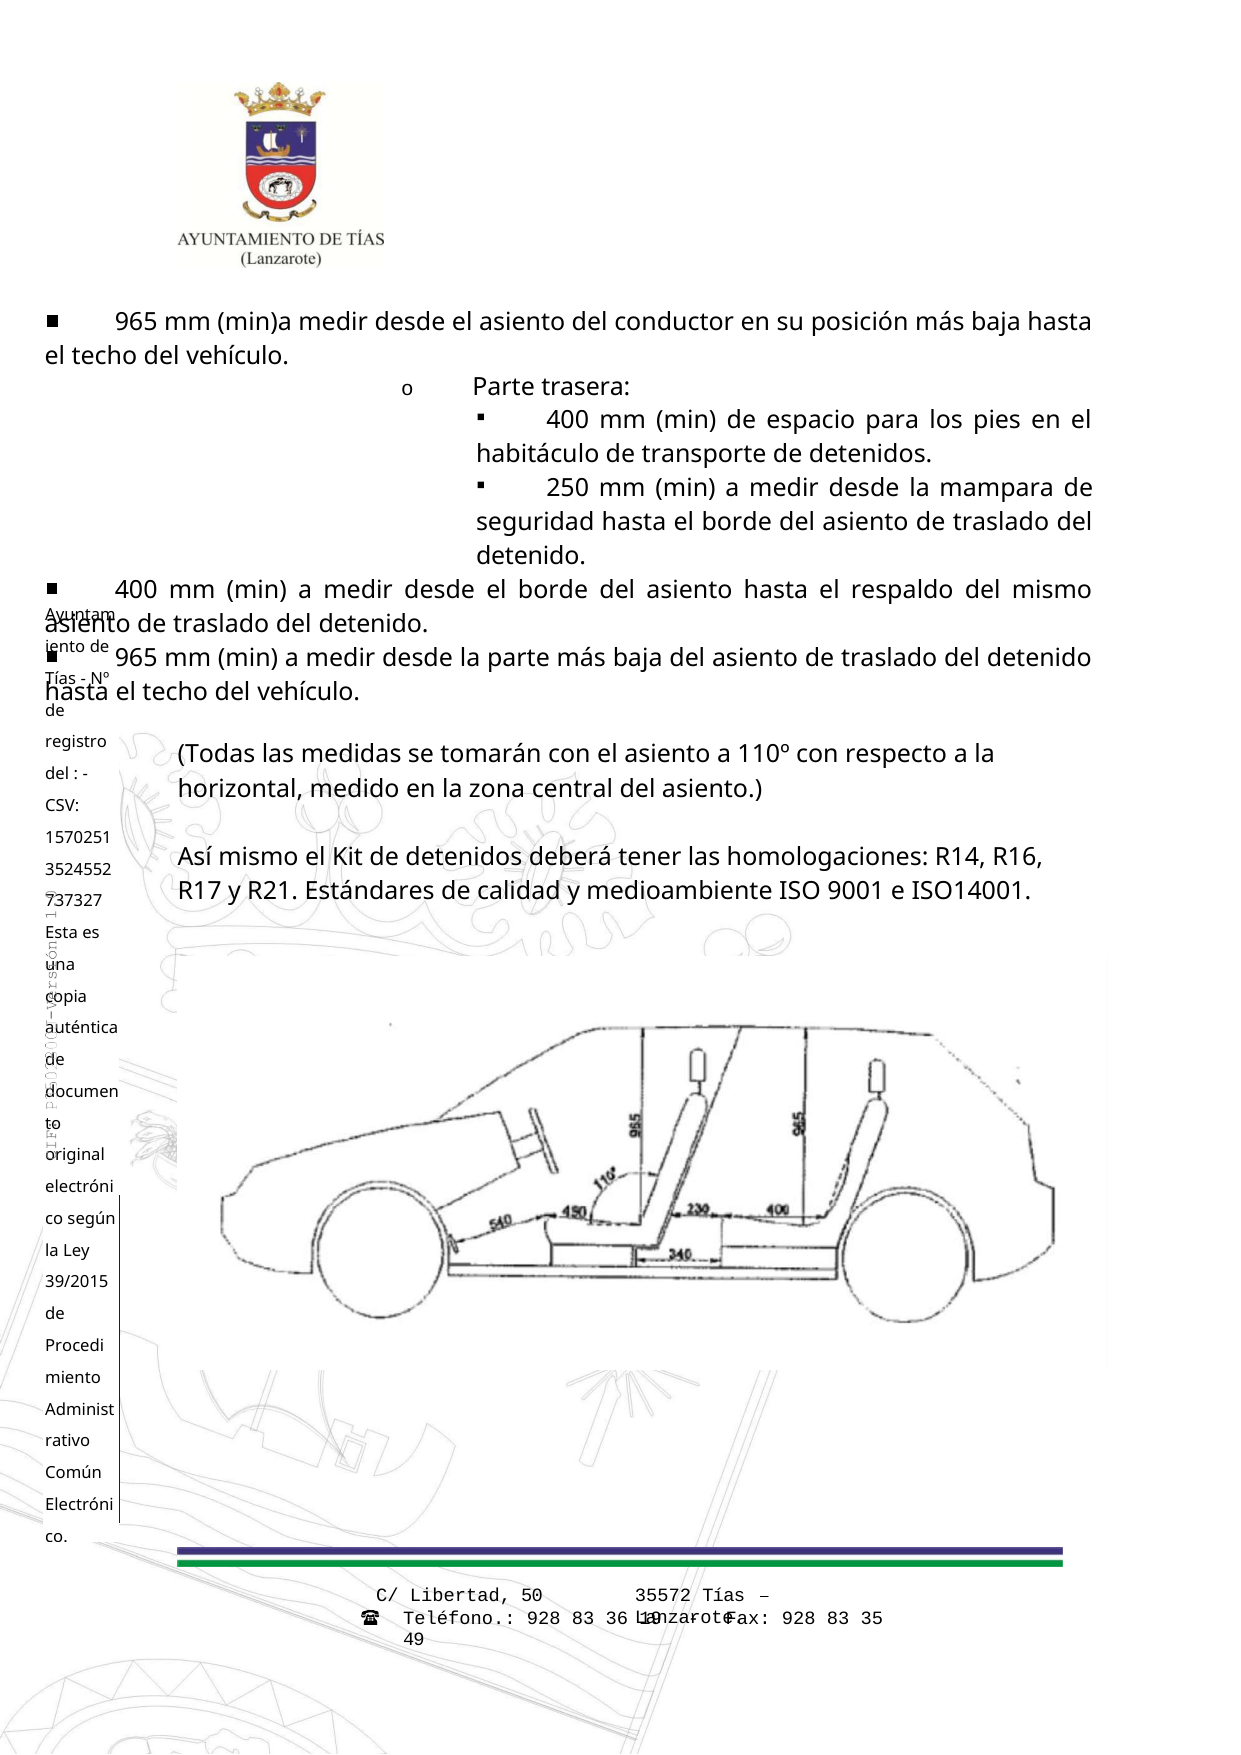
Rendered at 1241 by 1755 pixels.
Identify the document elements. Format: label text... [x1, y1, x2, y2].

list Ayuntamiento de Tías - Nº de registro del : - CSV: 15702513524552737327 Esta es una copia auténtica de documento original electrónico según la Ley 39/2015 de Procedimiento Administrativo Común Electrónico. Puede comprobar su autenticidad en: [45, 603, 119, 1542]
